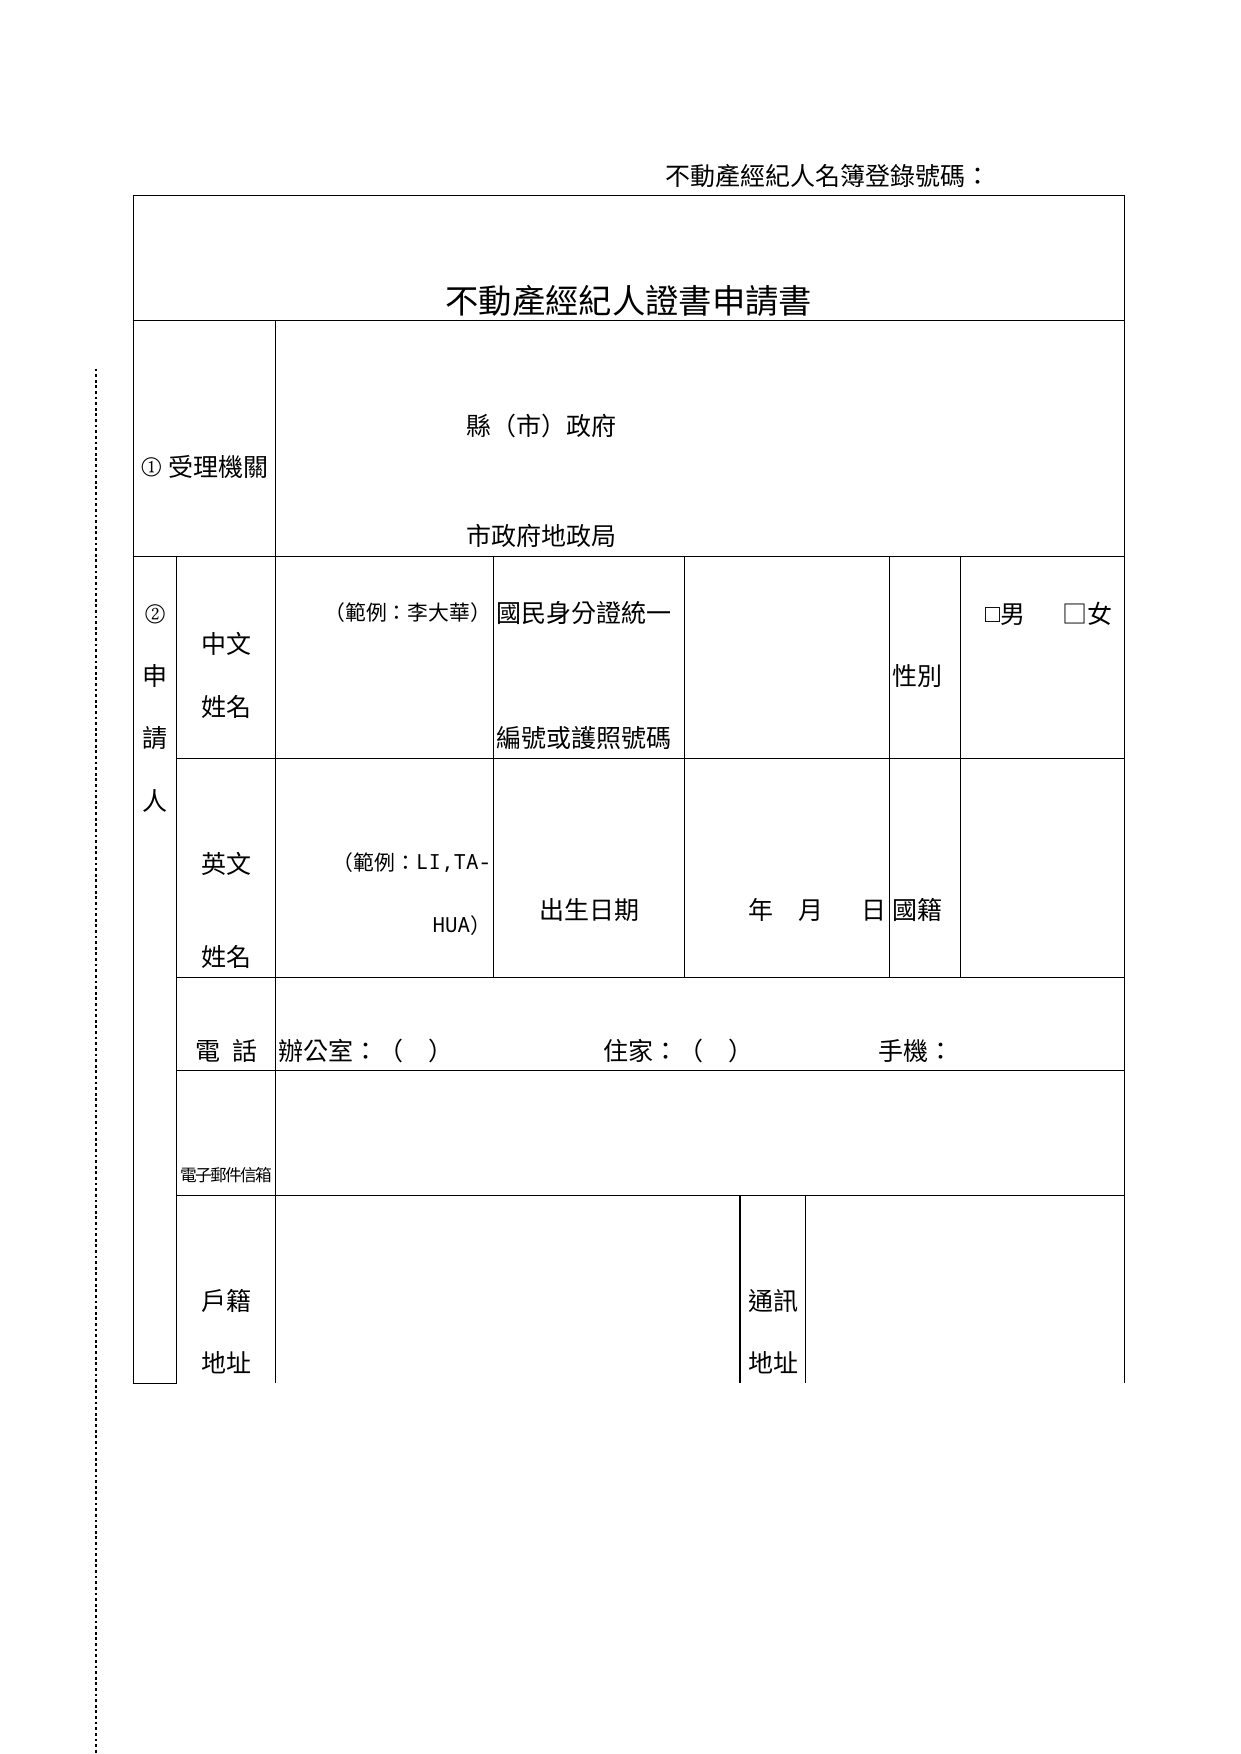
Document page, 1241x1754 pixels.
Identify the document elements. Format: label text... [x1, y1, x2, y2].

table_cell （範例：LI,TA-HUA） [276, 759, 493, 977]
table_cell 縣（市）政府 市政府地政局 [276, 321, 1124, 556]
table_cell 性別 [890, 557, 960, 757]
table_cell ②申請人 [134, 557, 176, 1383]
table_cell [961, 759, 1124, 977]
table_cell [1125, 556, 1132, 757]
table_cell 國籍 [890, 759, 960, 977]
table_cell [75, 1070, 133, 1195]
table_cell [685, 557, 889, 757]
table_cell 辦公室：（ ） 住家：（ ） 手機： [276, 978, 1124, 1070]
table_cell 國民身分證統一 編號或護照號碼 [494, 557, 684, 757]
table_cell [1125, 320, 1132, 556]
table_cell 中文 姓名 [177, 557, 275, 757]
table_cell 年 月 日 [685, 759, 889, 977]
table_cell [276, 1196, 739, 1383]
table_cell [75, 1195, 133, 1383]
table_cell 電子郵件信箱 [177, 1071, 275, 1195]
table_header 不動產經紀人名簿登錄號碼： [133, 133, 1124, 195]
table_cell （範例：李大華） [276, 557, 493, 757]
table_cell [1125, 195, 1132, 320]
table_header [75, 133, 133, 195]
table_cell 電 話 [177, 978, 275, 1070]
table_cell [75, 977, 133, 1070]
table_cell □男 □女 [961, 557, 1124, 757]
table_cell [75, 556, 133, 977]
table_cell 戶籍 地址 [177, 1196, 275, 1383]
table_cell ①受理機關 [134, 321, 275, 556]
table_cell 通訊地址 [741, 1196, 805, 1383]
table_cell [1125, 977, 1132, 1383]
table_cell [806, 1196, 1124, 1383]
table_cell [276, 1071, 1124, 1195]
table_cell 出生日期 [494, 759, 684, 977]
table_cell [75, 320, 133, 556]
table_header [1124, 133, 1132, 195]
table_cell 不動產經紀人證書申請書 [134, 196, 1124, 320]
table_cell [75, 195, 133, 320]
table_cell [1125, 758, 1132, 977]
table_cell 英文 姓名 [177, 759, 275, 977]
